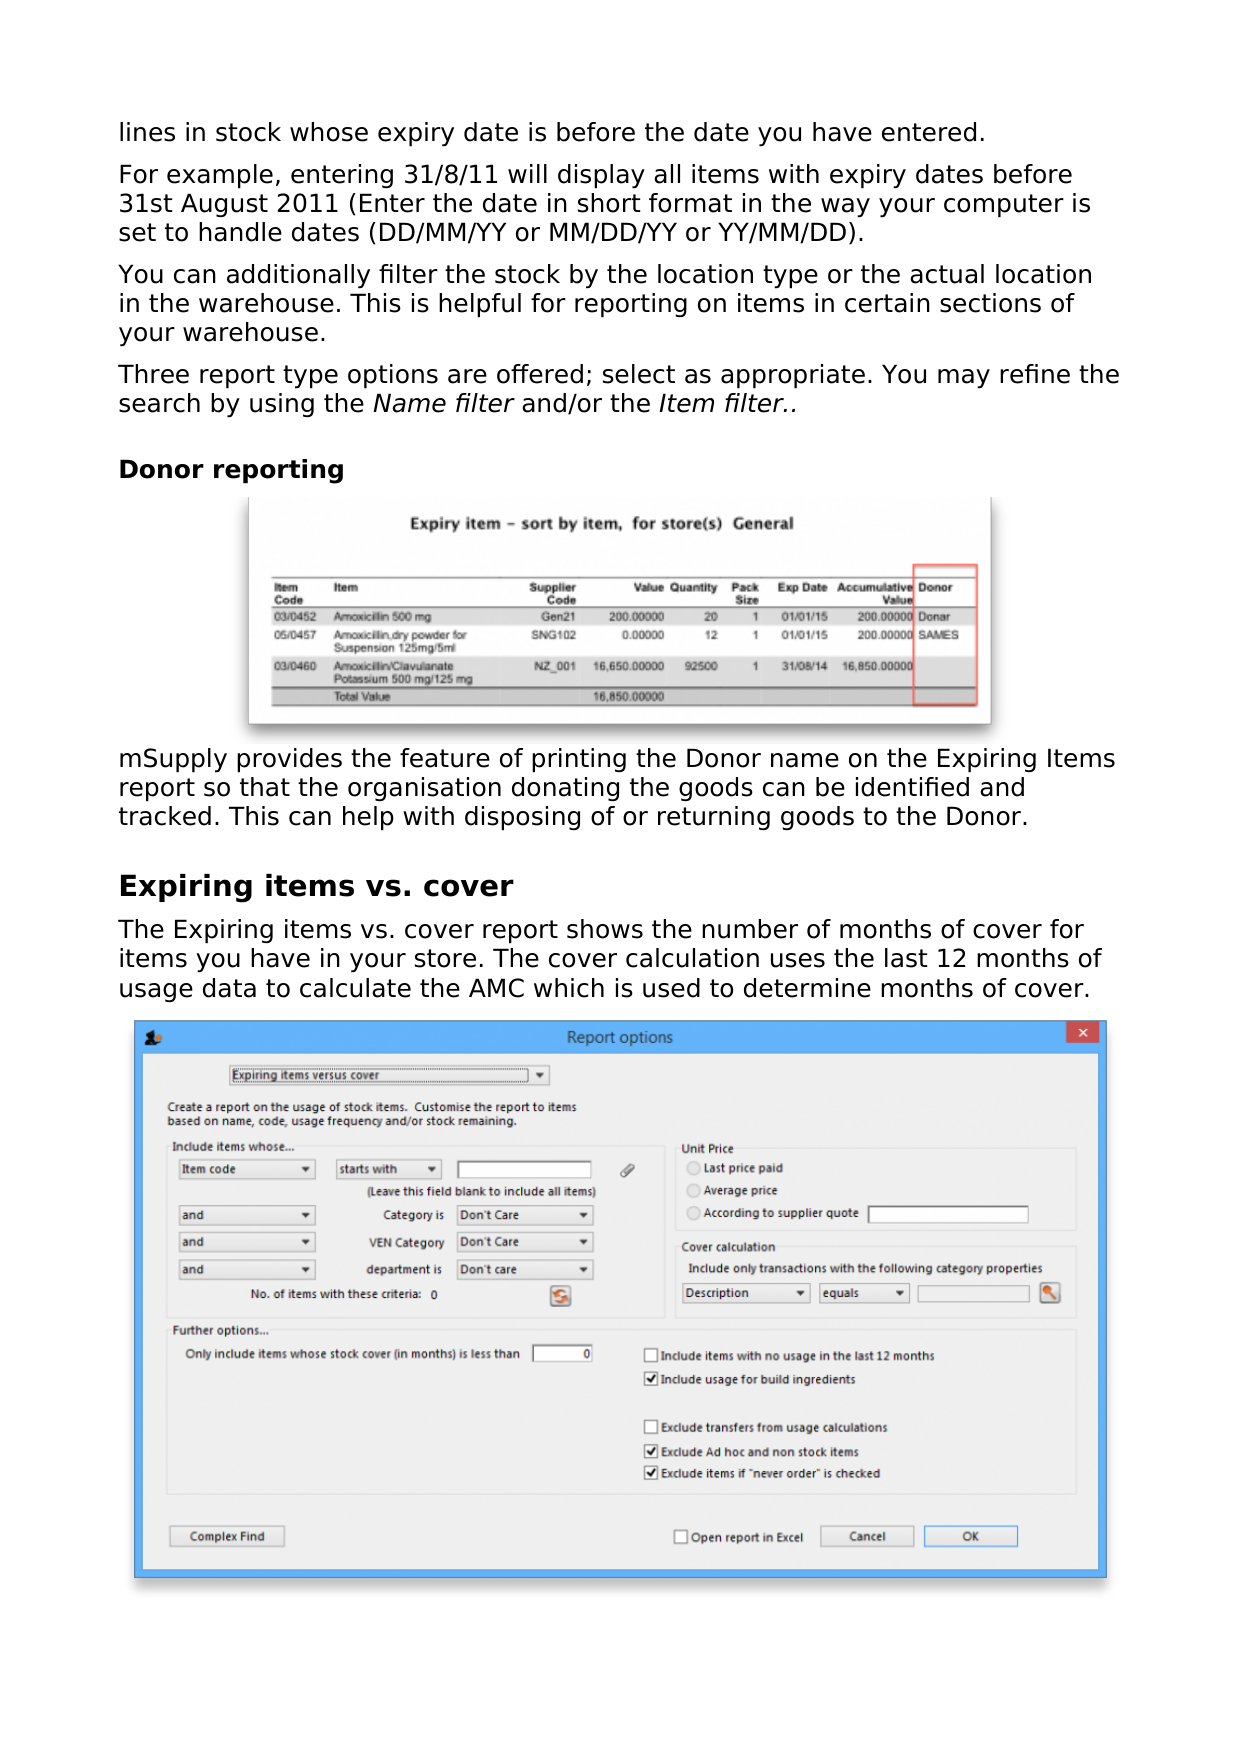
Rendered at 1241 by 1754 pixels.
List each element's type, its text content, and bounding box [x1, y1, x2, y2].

text The Expiring items vs. cover report shows the number of months of cover for items you have in your store. The cover calculation uses the last 12 months of usage data to calculate the AMC which is used to determine months of cover. [118, 916, 1122, 1003]
text You can additionally filter the stock by the location type or the actual location in the warehouse. This is helpful for reporting on items in certain sections of your warehouse. [118, 260, 1122, 347]
text mSupply provides the feature of printing the Donor name on the Expiring Items report so that the organisation donating the goods can be identified and tracked. This can help with disposing of or returning goods to the Donor. [118, 497, 1122, 832]
picture [118, 1015, 1123, 1605]
subtitle Donor reporting [118, 456, 1122, 485]
text Three report type options are offered; select as appropriate. You may refine the search by using the Name filter and/or the Item filter.. [118, 360, 1122, 418]
text lines in stock whose expiry date is before the date you have entered. [118, 118, 1122, 147]
picture [229, 497, 1011, 744]
text For example, entering 31/8/11 will display all items with expiry dates before 31st August 2011 (Enter the date in short format in the way your computer is set to handle dates (DD/MM/YY or MM/DD/YY or YY/MM/DD). [118, 160, 1122, 247]
subtitle Expiring items vs. cover [118, 869, 1122, 903]
